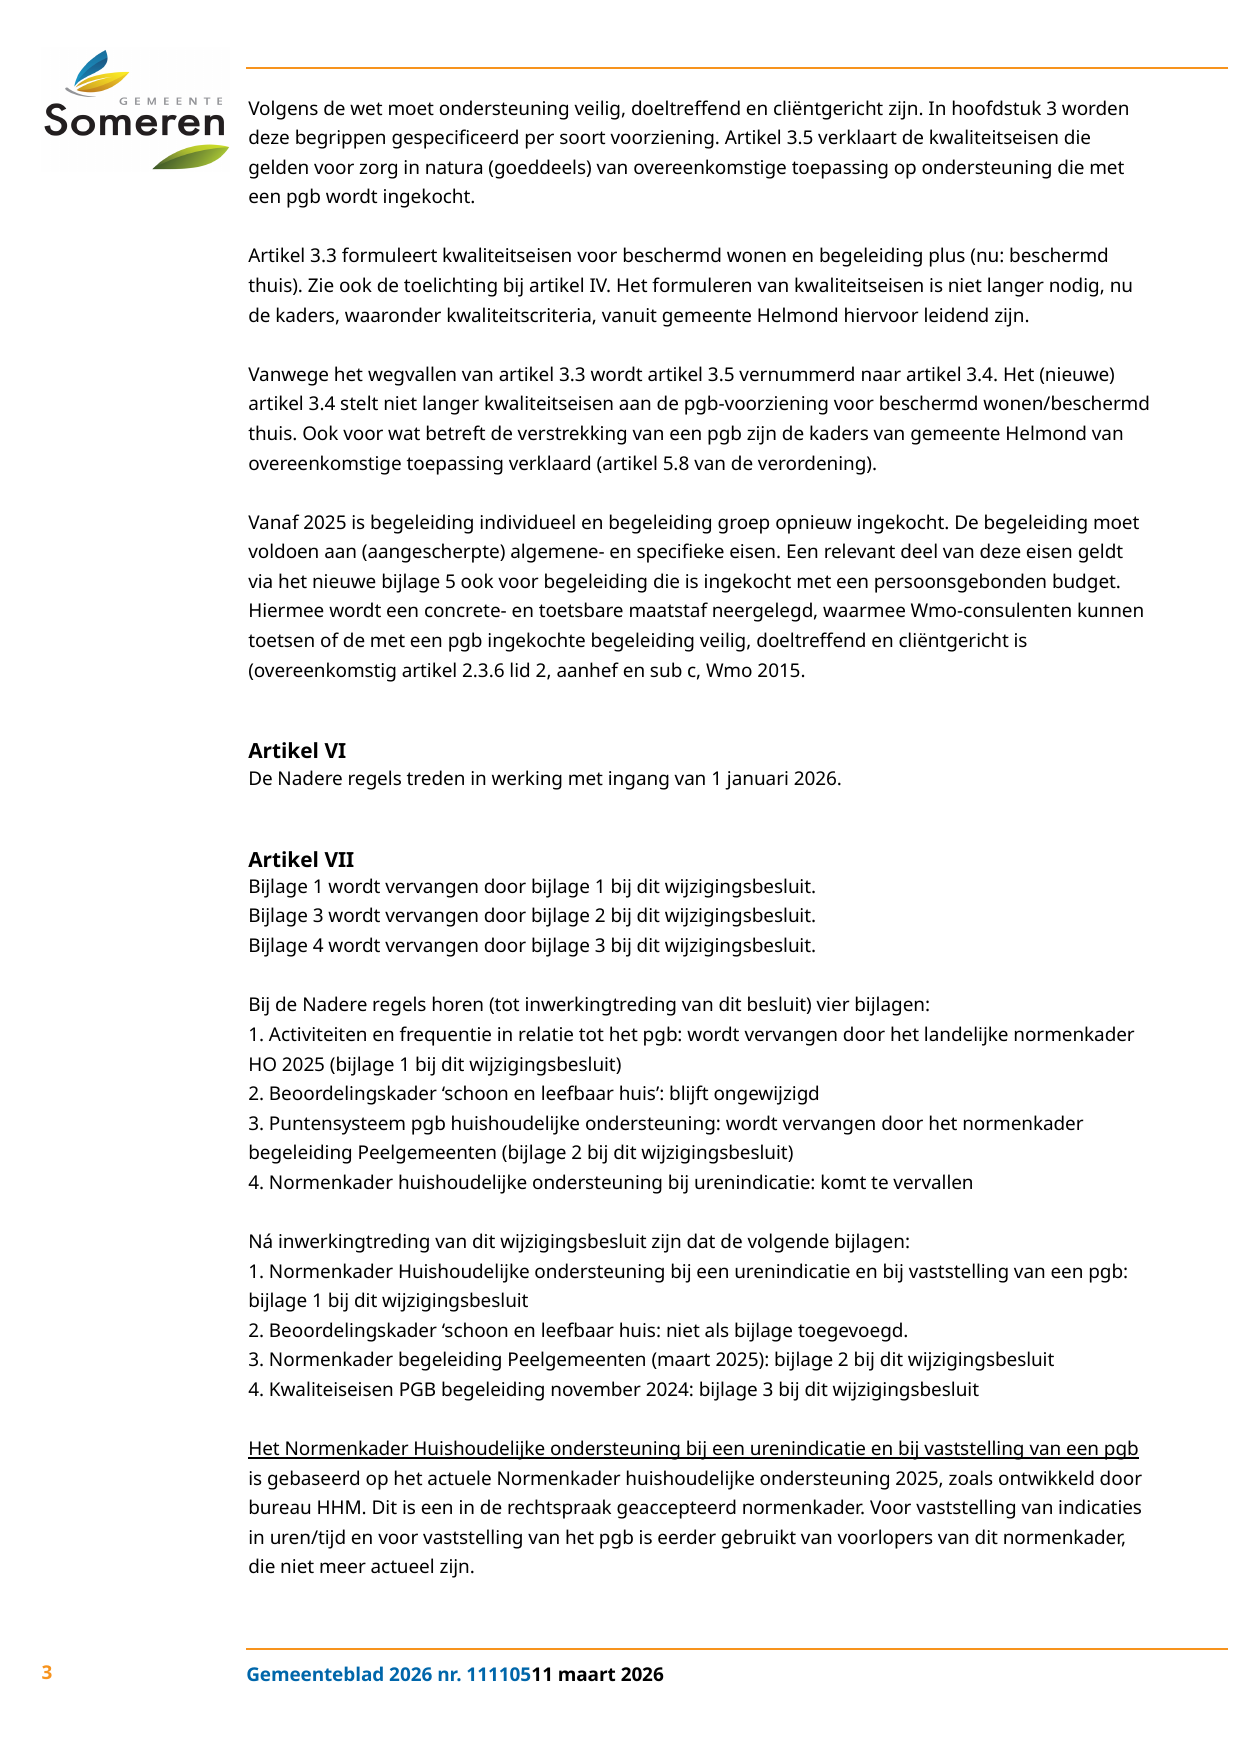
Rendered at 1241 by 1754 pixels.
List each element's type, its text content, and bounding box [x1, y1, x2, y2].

table_header Bij de Nadere regels horen (tot inwerkingtreding van dit besluit) vier bijlagen: 1. Activiteiten en frequentie in relatie tot het pgb: wordt vervangen door het landelijke normenkader HO 2025 (bijlage 1 bij dit wijzigingsbesluit) 2. Beoordelingskader ‘schoon en leefbaar huis’: blijft ongewijzigd 3. Puntensysteem pgb huishoudelijke ondersteuning: wordt vervangen door het normenkader begeleiding Peelgemeenten (bijlage 2 bij dit wijzigingsbesluit) 4. Normenkader huishoudelijke ondersteuning bij urenindicatie: komt te vervallen Ná inwerkingtreding van dit wijzigingsbesluit zijn dat de volgende bijlagen: 1. Normenkader Huishoudelijke ondersteuning bij een urenindicatie en bij vaststelling van een pgb: bijlage 1 bij dit wijzigingsbesluit 2. Beoordelingskader ‘schoon en leefbaar huis: niet als bijlage toegevoegd. 3. Normenkader begeleiding Peelgemeenten (maart 2025): bijlage 2 bij dit wijzigingsbesluit 4. Kwaliteiseisen PGB begeleiding november 2024: bijlage 3 bij dit wijzigingsbesluit Het Normenkader Huishoudelijke ondersteuning bij een urenindicatie en bij vaststelling van een pgb is gebaseerd op het actuele Normenkader huishoudelijke ondersteuning 2025, zoals ontwikkeld door bureau HHM. Dit is een in de rechtspraak geaccepteerd normenkader. Voor vaststelling van indicaties in uren/tijd en voor vaststelling van het pgb is eerder gebruikt van voorlopers van dit normenkader, die niet meer actueel zijn. [248, 992, 1152, 1609]
text De Nadere regels treden in werking met ingang van 1 januari 2026. [248, 765, 1152, 790]
text Artikel VII [248, 845, 1152, 873]
text Bijlage 4 wordt vervangen door bijlage 3 bij dit wijzigingsbesluit. [248, 932, 1152, 958]
text Artikel VI [248, 736, 1152, 765]
table_header Volgens de wet moet ondersteuning veilig, doeltreffend en cliëntgericht zijn. In hoofdstuk 3 worden deze begrippen gespecificeerd per soort voorziening. Artikel 3.5 verklaart de kwaliteitseisen die gelden voor zorg in natura (goeddeels) van overeenkomstige toepassing op ondersteuning die met een pgb wordt ingekocht. Artikel 3.3 formuleert kwaliteitseisen voor beschermd wonen en begeleiding plus (nu: beschermd thuis). Zie ook de toelichting bij artikel IV. Het formuleren van kwaliteitseisen is niet langer nodig, nu de kaders, waaronder kwaliteitscriteria, vanuit gemeente Helmond hiervoor leidend zijn. Vanwege het wegvallen van artikel 3.3 wordt artikel 3.5 vernummerd naar artikel 3.4. Het (nieuwe) artikel 3.4 stelt niet langer kwaliteitseisen aan de pgb-voorziening voor beschermd wonen/beschermd thuis. Ook voor wat betreft de verstrekking van een pgb zijn de kaders van gemeente Helmond van overeenkomstige toepassing verklaard (artikel 5.8 van de verordening). Vanaf 2025 is begeleiding individueel en begeleiding groep opnieuw ingekocht. De begeleiding moet voldoen aan (aangescherpte) algemene- en specifieke eisen. Een relevant deel van deze eisen geldt via het nieuwe bijlage 5 ook voor begeleiding die is ingekocht met een persoonsgebonden budget. Hiermee wordt een concrete- en toetsbare maatstaf neergelegd, waarmee Wmo-consulenten kunnen toetsen of de met een pgb ingekochte begeleiding veilig, doeltreffend en cliëntgericht is (overeenkomstig artikel 2.3.6 lid 2, aanhef en sub c, Wmo 2015. [248, 95, 1152, 683]
picture [41, 47, 231, 172]
text Bijlage 1 wordt vervangen door bijlage 1 bij dit wijzigingsbesluit. [248, 873, 1152, 899]
text Bijlage 3 wordt vervangen door bijlage 2 bij dit wijzigingsbesluit. [248, 903, 1152, 928]
